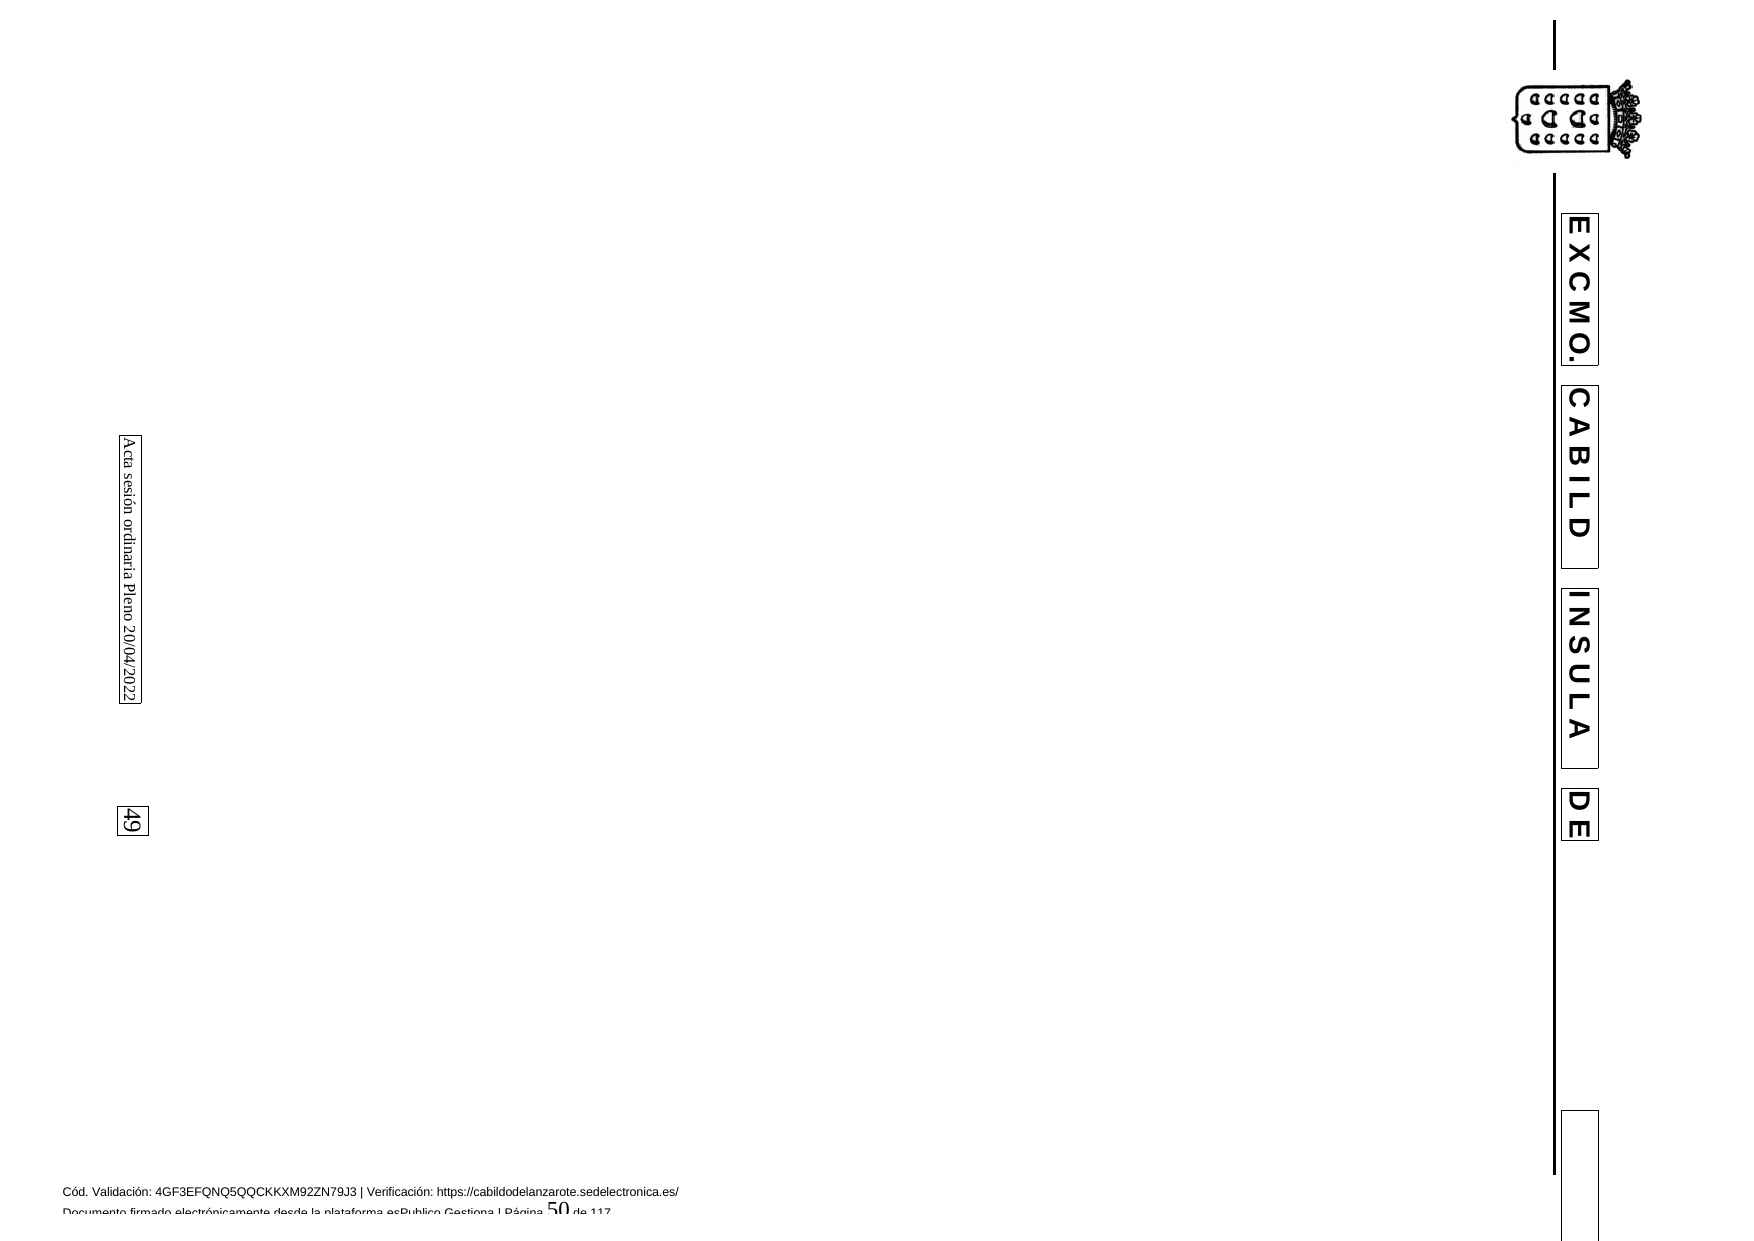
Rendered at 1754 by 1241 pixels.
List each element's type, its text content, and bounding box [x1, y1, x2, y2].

text I N S U L A R [1562, 590, 1597, 768]
text C A B I L D O [1562, 387, 1597, 568]
text E X C M O. [1563, 216, 1597, 365]
text Acta sesión ordinaria Pleno 20/04/2022 [121, 438, 140, 703]
text 49 [119, 808, 147, 835]
picture [1503, 70, 1659, 173]
text D E [1563, 790, 1597, 840]
